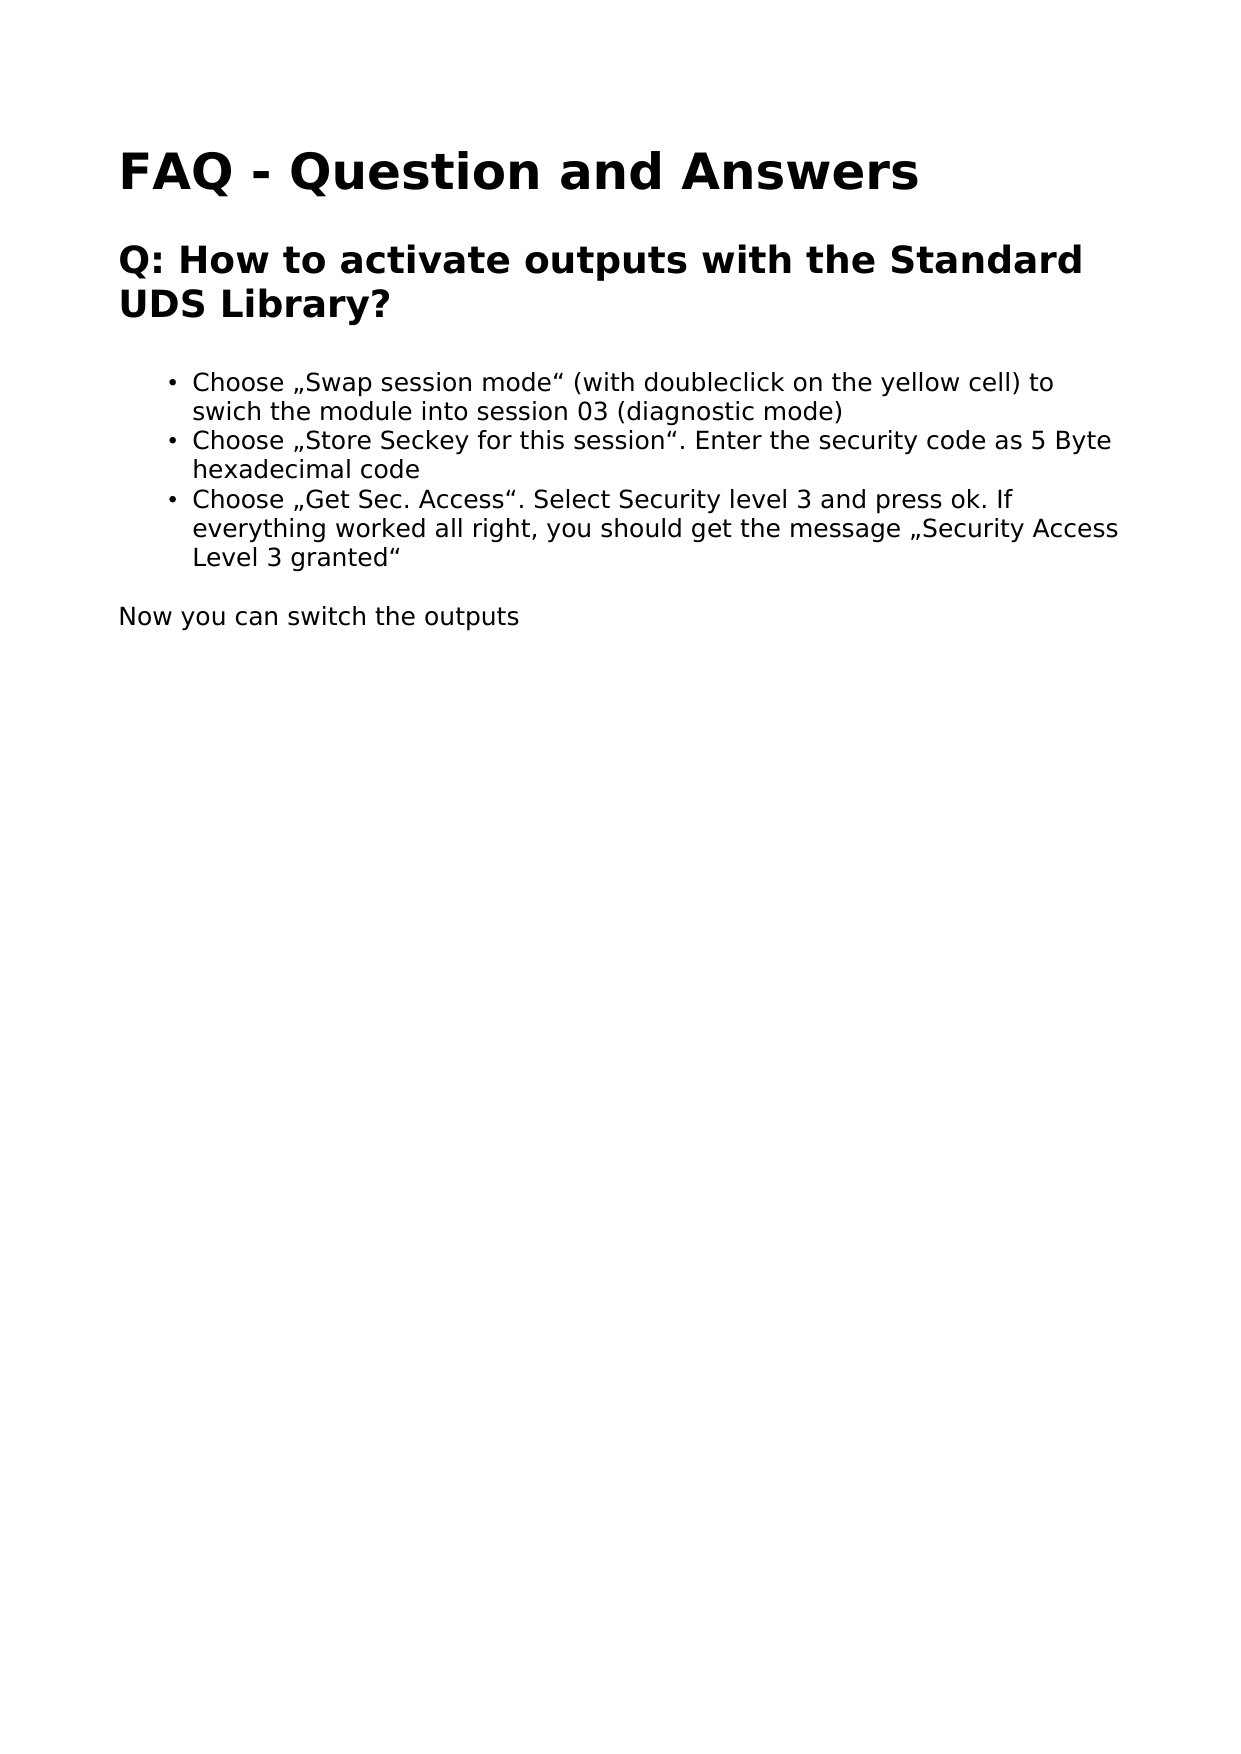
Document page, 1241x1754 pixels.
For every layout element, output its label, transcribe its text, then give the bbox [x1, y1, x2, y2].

list Choose „Swap session mode“ (with doubleclick on the yellow cell) to swich the module into session 03 (diagnostic mode) [177, 368, 1122, 426]
list Choose „Get Sec. Access“. Select Security level 3 and press ok. If everything worked all right, you should get the message „Security Access Level 3 granted“ [177, 485, 1122, 572]
text Now you can switch the outputs [118, 602, 1122, 631]
list Choose „Store Seckey for this session“. Enter the security code as 5 Byte hexadecimal code [177, 426, 1122, 485]
subtitle FAQ - Question and Answers [118, 143, 1122, 201]
subtitle Q: How to activate outputs with the Standard UDS Library? [118, 239, 1122, 326]
